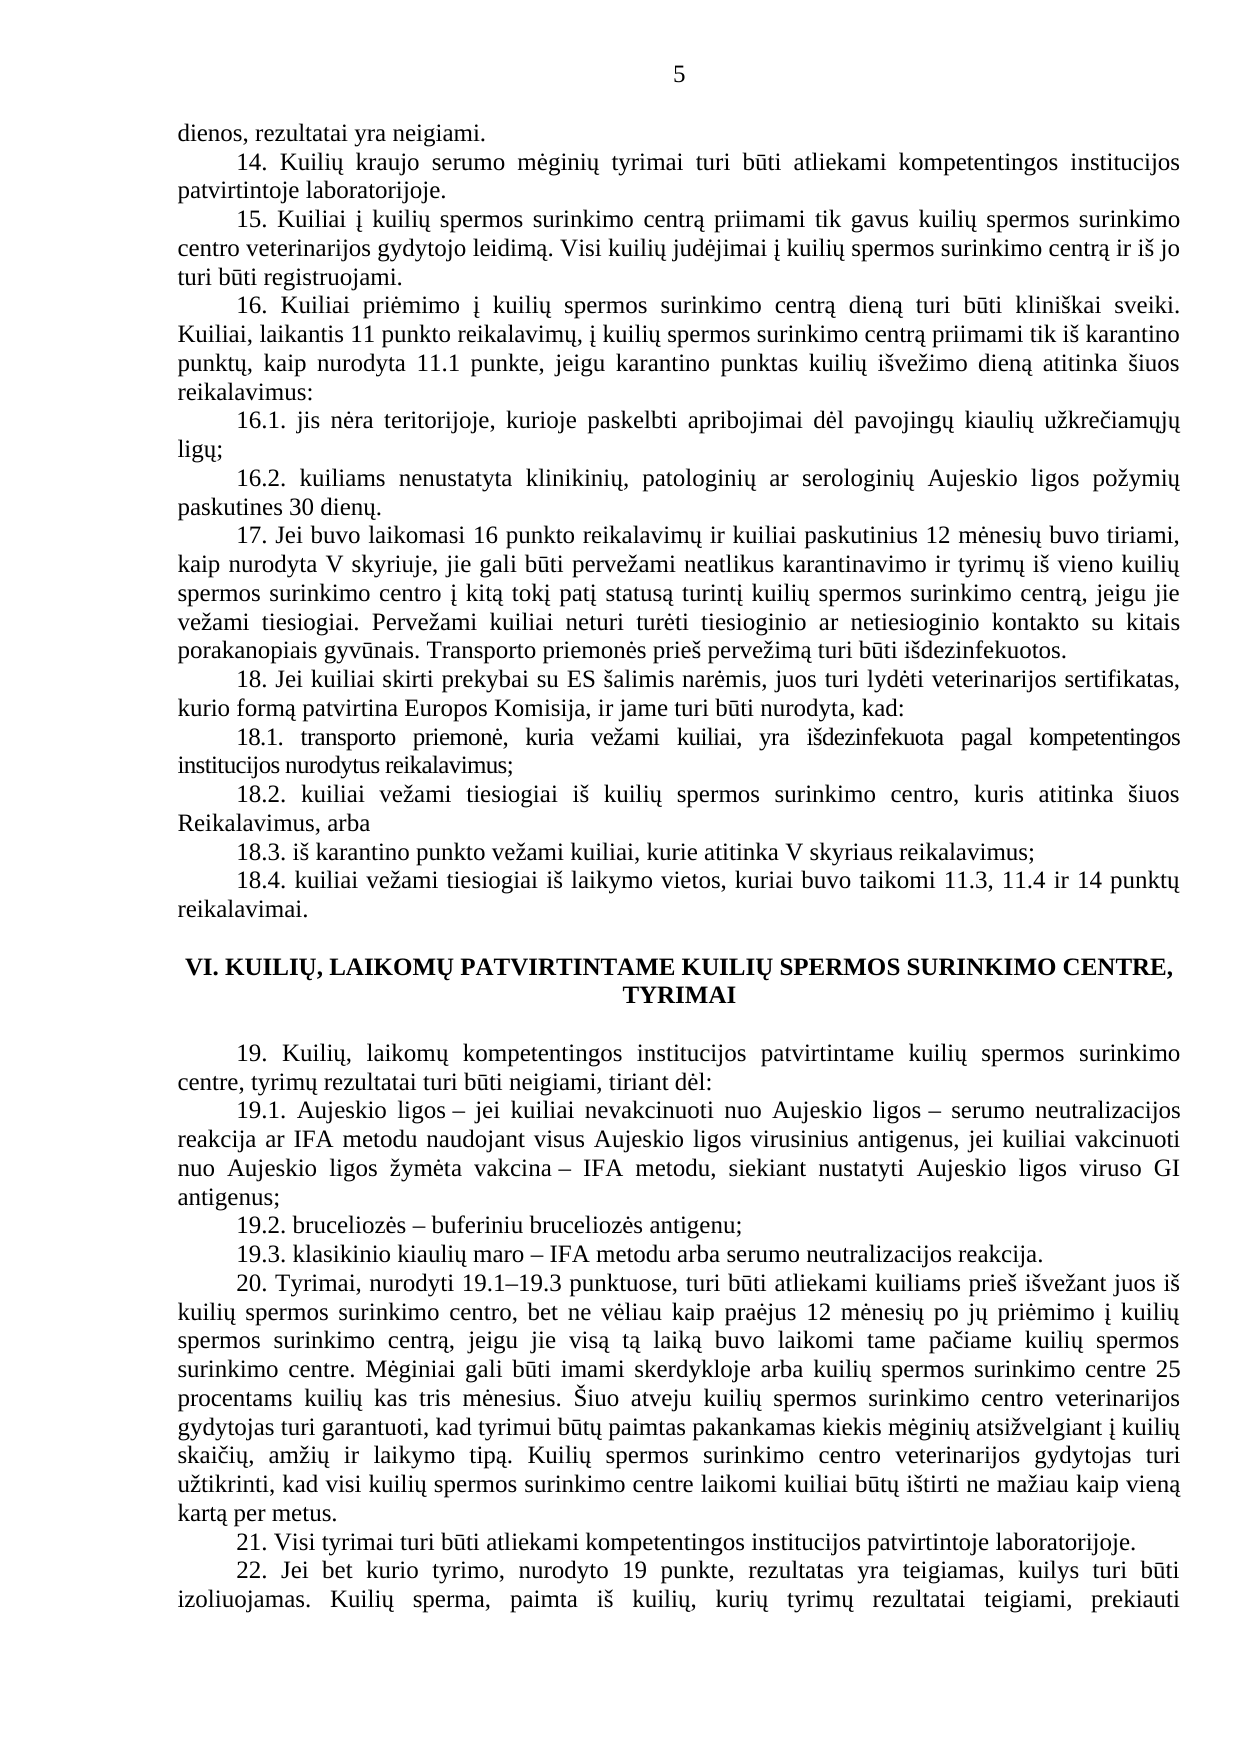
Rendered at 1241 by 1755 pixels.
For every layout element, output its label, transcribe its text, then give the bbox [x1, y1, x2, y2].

text 21. Visi tyrimai turi būti atliekami kompetentingos institucijos patvirtintoje laboratorijoje. [177, 1527, 1181, 1556]
text 16.1. jis nėra teritorijoje, kurioje paskelbti apribojimai dėl pavojingų kiaulių užkrečiamųjų ligų; [177, 406, 1181, 463]
text VI. KUILIŲ, LAIKOMŲ PATVIRTINTAME KUILIŲ SPERMOS SURINKIMO CENTRE, TYRIMAI [177, 952, 1181, 1009]
text 18.3. iš karantino punkto vežami kuiliai, kurie atitinka V skyriaus reikalavimus; [177, 837, 1181, 866]
text 18.2. kuiliai vežami tiesiogiai iš kuilių spermos surinkimo centro, kuris atitinka šiuos Reikalavimus, arba [177, 779, 1181, 837]
text 19.1. Aujeskio ligos – jei kuiliai nevakcinuoti nuo Aujeskio ligos – serumo neutralizacijos reakcija ar IFA metodu naudojant visus Aujeskio ligos virusinius antigenus, jei kuiliai vakcinuoti nuo Aujeskio ligos žymėta vakcina – IFA metodu, siekiant nustatyti Aujeskio ligos viruso GI antigenus; [177, 1096, 1181, 1211]
text 18.1. transporto priemonė, kuria vežami kuiliai, yra išdezinfekuota pagal kompetentingos institucijos nurodytus reikalavimus; [177, 722, 1181, 779]
text 20. Tyrimai, nurodyti 19.1–19.3 punktuose, turi būti atliekami kuiliams prieš išvežant juos iš kuilių spermos surinkimo centro, bet ne vėliau kaip praėjus 12 mėnesių po jų priėmimo į kuilių spermos surinkimo centrą, jeigu jie visą tą laiką buvo laikomi tame pačiame kuilių spermos surinkimo centre. Mėginiai gali būti imami skerdykloje arba kuilių spermos surinkimo centre 25 procentams kuilių kas tris mėnesius. Šiuo atveju kuilių spermos surinkimo centro veterinarijos gydytojas turi garantuoti, kad tyrimui būtų paimtas pakankamas kiekis mėginių atsižvelgiant į kuilių skaičių, amžių ir laikymo tipą. Kuilių spermos surinkimo centro veterinarijos gydytojas turi užtikrinti, kad visi kuilių spermos surinkimo centre laikomi kuiliai būtų ištirti ne mažiau kaip vieną kartą per metus. [177, 1268, 1181, 1527]
text 18.4. kuiliai vežami tiesiogiai iš laikymo vietos, kuriai buvo taikomi 11.3, 11.4 ir 14 punktų reikalavimai. [177, 866, 1181, 923]
text 15. Kuiliai į kuilių spermos surinkimo centrą priimami tik gavus kuilių spermos surinkimo centro veterinarijos gydytojo leidimą. Visi kuilių judėjimai į kuilių spermos surinkimo centrą ir iš jo turi būti registruojami. [177, 204, 1181, 291]
text 19.2. bruceliozės – buferiniu bruceliozės antigenu; [177, 1211, 1181, 1239]
text 22. Jei bet kurio tyrimo, nurodyto 19 punkte, rezultatas yra teigiamas, kuilys turi būti izoliuojamas. Kuilių sperma, paimta iš kuilių, kurių tyrimų rezultatai teigiami, prekiauti [177, 1556, 1181, 1613]
text 17. Jei buvo laikomasi 16 punkto reikalavimų ir kuiliai paskutinius 12 mėnesių buvo tiriami, kaip nurodyta V skyriuje, jie gali būti pervežami neatlikus karantinavimo ir tyrimų iš vieno kuilių spermos surinkimo centro į kitą tokį patį statusą turintį kuilių spermos surinkimo centrą, jeigu jie vežami tiesiogiai. Pervežami kuiliai neturi turėti tiesioginio ar netiesioginio kontakto su kitais porakanopiais gyvūnais. Transporto priemonės prieš pervežimą turi būti išdezinfekuotos. [177, 521, 1181, 664]
text 16.2. kuiliams nenustatyta klinikinių, patologinių ar serologinių Aujeskio ligos požymių paskutines 30 dienų. [177, 463, 1181, 521]
text 14. Kuilių kraujo serumo mėginių tyrimai turi būti atliekami kompetentingos institucijos patvirtintoje laboratorijoje. [177, 147, 1181, 204]
text dienos, rezultatai yra neigiami. [177, 118, 1181, 147]
text 18. Jei kuiliai skirti prekybai su ES šalimis narėmis, juos turi lydėti veterinarijos sertifikatas, kurio formą patvirtina Europos Komisija, ir jame turi būti nurodyta, kad: [177, 664, 1181, 722]
text 19. Kuilių, laikomų kompetentingos institucijos patvirtintame kuilių spermos surinkimo centre, tyrimų rezultatai turi būti neigiami, tiriant dėl: [177, 1038, 1181, 1096]
text 16. Kuiliai priėmimo į kuilių spermos surinkimo centrą dieną turi būti kliniškai sveiki. Kuiliai, laikantis 11 punkto reikalavimų, į kuilių spermos surinkimo centrą priimami tik iš karantino punktų, kaip nurodyta 11.1 punkte, jeigu karantino punktas kuilių išvežimo dieną atitinka šiuos reikalavimus: [177, 291, 1181, 406]
text 19.3. klasikinio kiaulių maro – IFA metodu arba serumo neutralizacijos reakcija. [177, 1239, 1181, 1268]
